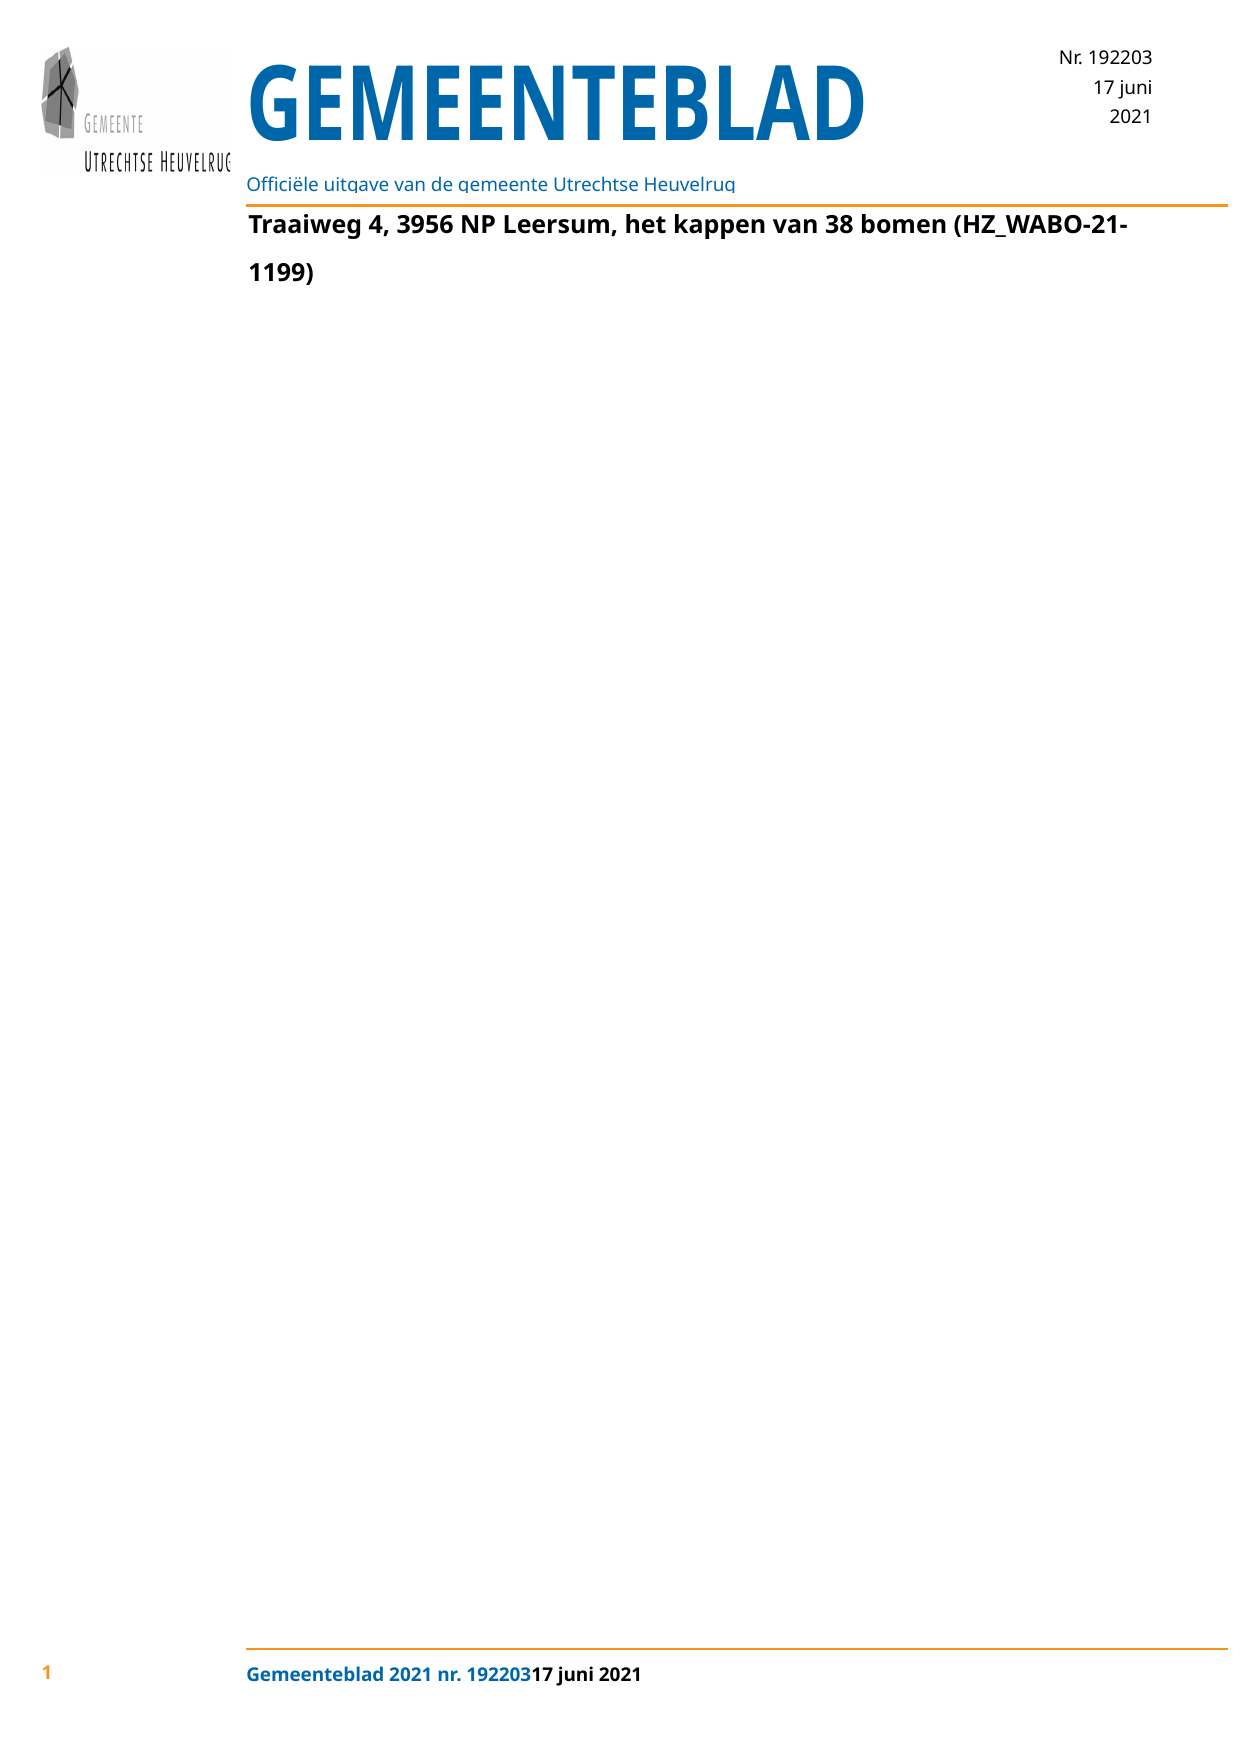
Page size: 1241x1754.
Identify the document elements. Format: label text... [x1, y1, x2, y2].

text Traaiweg 4, 3956 NP Leersum, het kappen van 38 bomen (HZ_WABO-21-1199) [248, 207, 1152, 288]
picture [41, 47, 231, 172]
